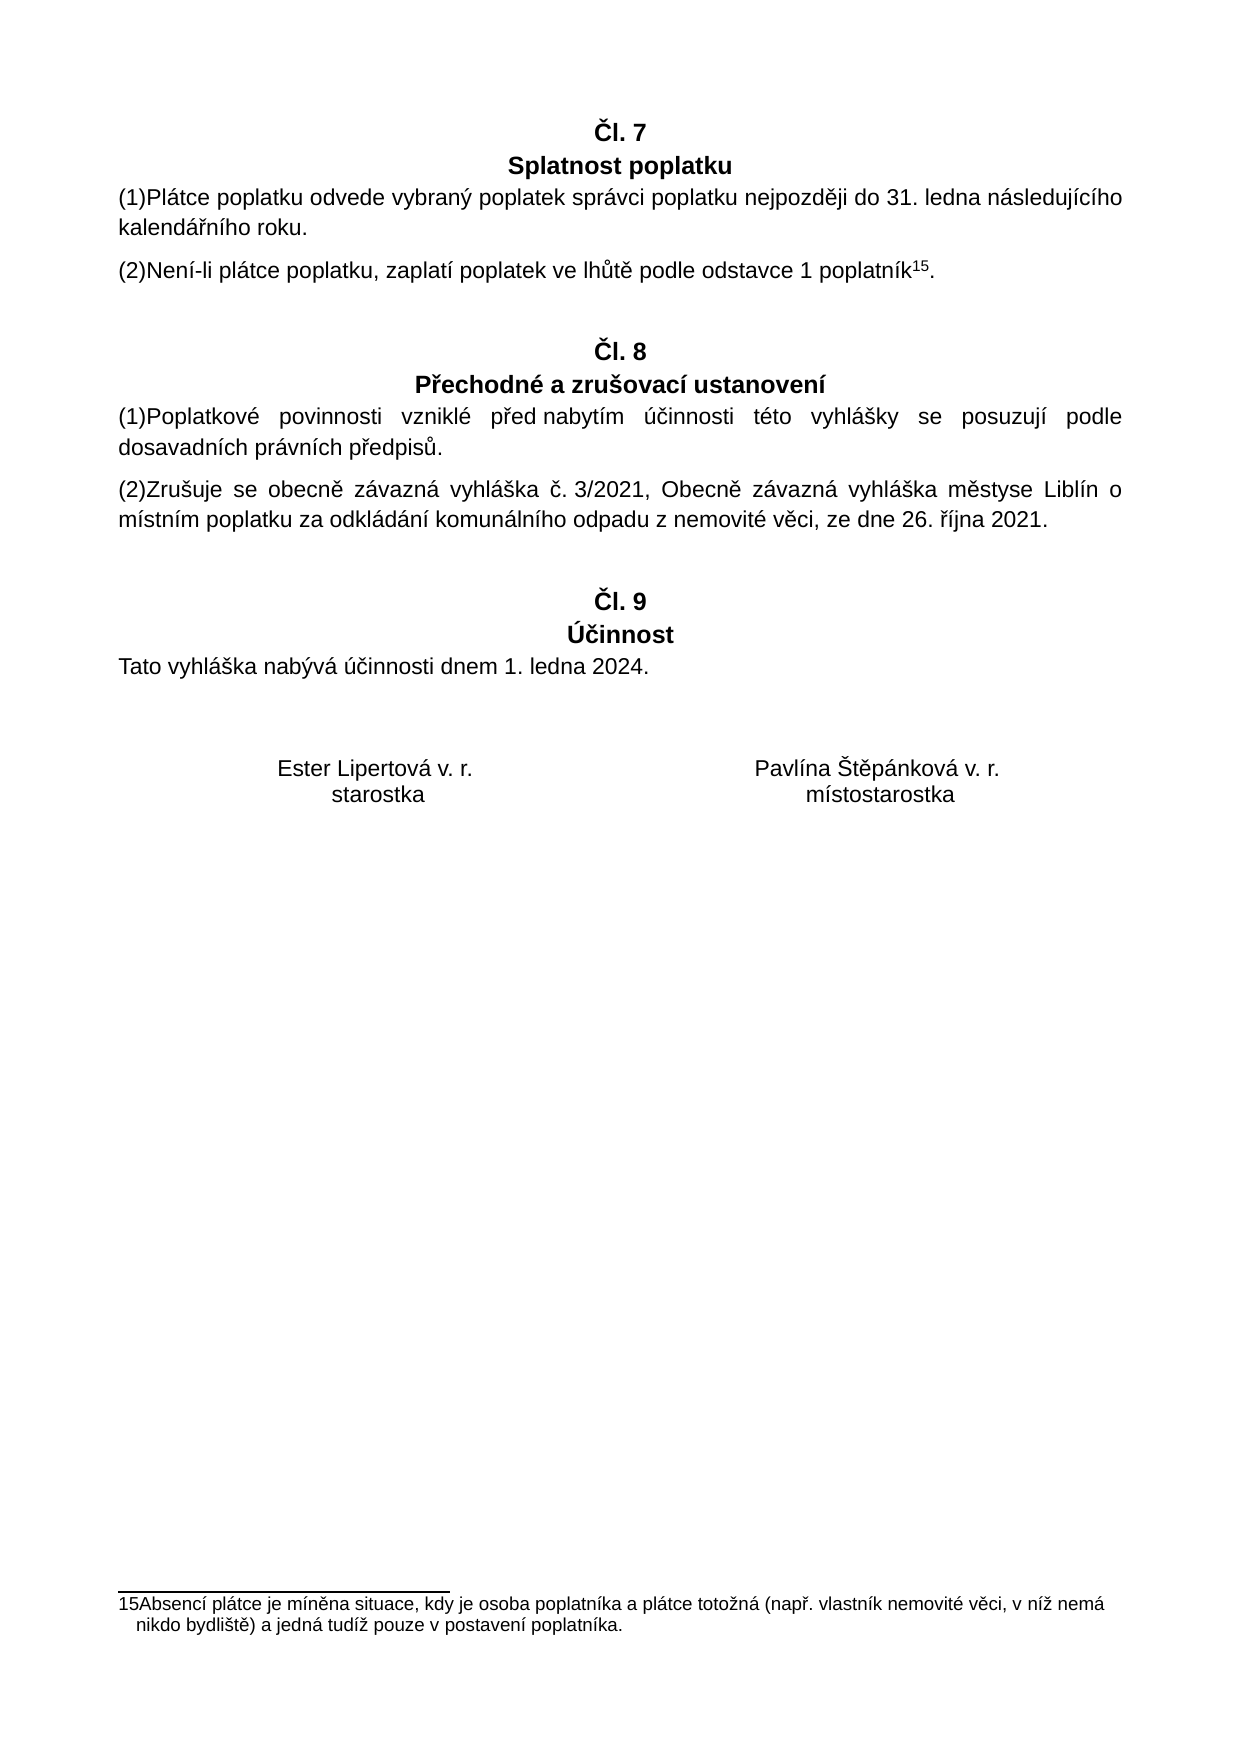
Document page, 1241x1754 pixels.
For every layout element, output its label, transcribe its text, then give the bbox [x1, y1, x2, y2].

table_cell [124, 814, 626, 932]
list Zrušuje se obecně závazná vyhláška č. 3/2021, Obecně závazná vyhláška městyse Liblín o místním poplatku za odkládání komunálního odpadu z nemovité věci, ze dne 26. října 2021. [118, 476, 1122, 533]
table_header Pavlína Štěpánková v. r. místostarostka [626, 695, 1128, 813]
subtitle Čl. 8 Přechodné a zrušovací ustanovení [118, 337, 1122, 399]
list Absencí plátce je míněna situace, kdy je osoba poplatníka a plátce totožná (např. vlastník nemovité věci, v níž nemá nikdo bydliště) a jedná tudíž pouze v postavení poplatníka. [118, 1592, 1122, 1635]
text Tato vyhláška nabývá účinnosti dnem 1. ledna 2024. [118, 653, 1122, 679]
subtitle Čl. 9 Účinnost [118, 587, 1122, 648]
list Není-li plátce poplatku, zaplatí poplatek ve lhůtě podle odstavce 1 poplatník. [118, 257, 1122, 283]
table_cell [626, 814, 1128, 932]
table_header Ester Lipertová v. r. starostka [124, 695, 626, 813]
list Poplatkové povinnosti vzniklé před nabytím účinnosti této vyhlášky se posuzují podle dosavadních právních předpisů. [118, 403, 1122, 460]
list Plátce poplatku odvede vybraný poplatek správci poplatku nejpozději do 31. ledna následujícího kalendářního roku. [118, 184, 1122, 241]
subtitle Čl. 7 Splatnost poplatku [118, 118, 1122, 180]
